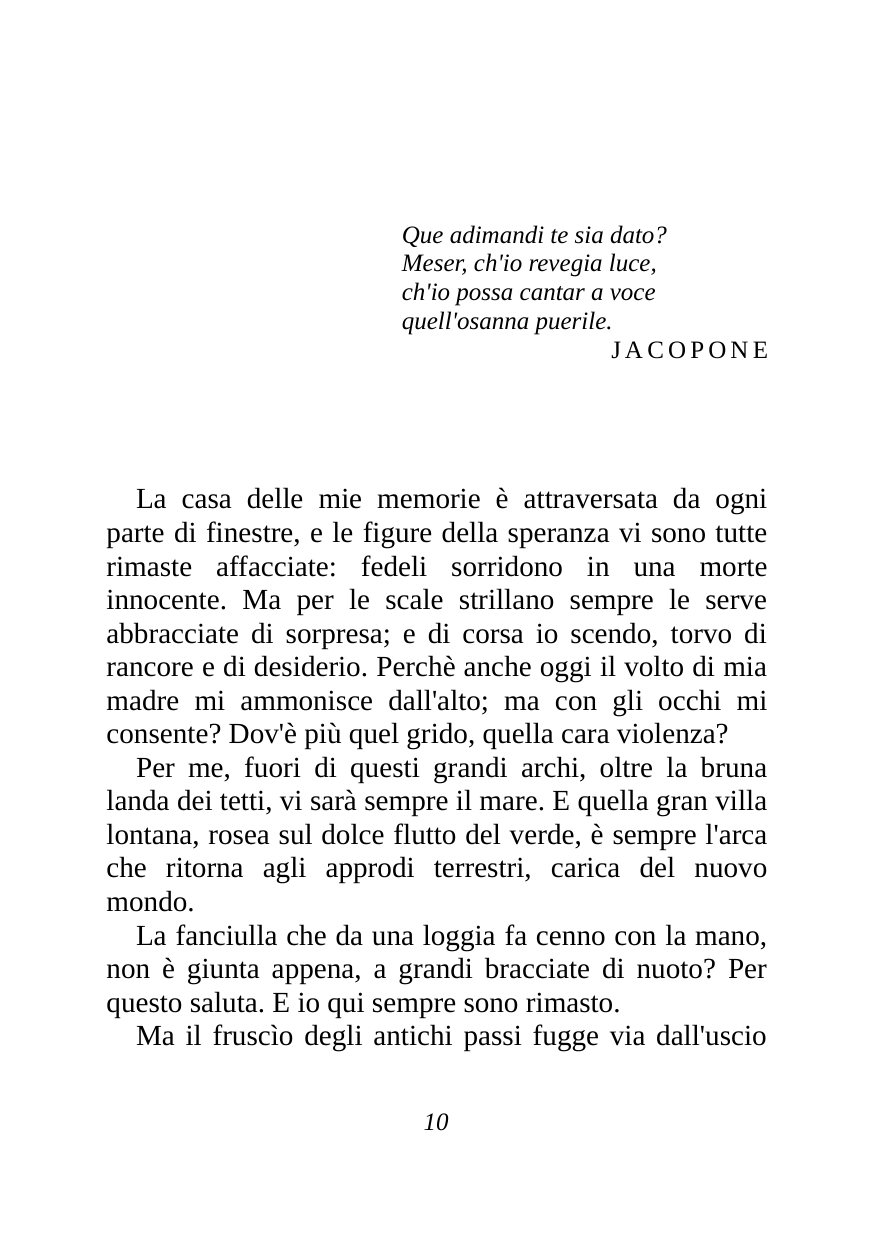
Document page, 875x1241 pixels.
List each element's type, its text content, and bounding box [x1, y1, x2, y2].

text JACOPONE [402, 335, 768, 363]
text Per me, fuori di questi grandi archi, oltre la bruna landa dei tetti, vi sarà sempre il mare. E quella gran villa lontana, rosea sul dolce flutto del verde, è sempre l'arca che ritorna agli approdi terrestri, carica del nuovo mondo. [106, 750, 768, 918]
text La fanciulla che da una loggia fa cenno con la mano, non è giunta appena, a grandi bracciate di nuoto? Per questo saluta. E io qui sempre sono rimasto. [106, 918, 768, 1018]
text La casa delle mie memorie è attraversata da ogni parte di finestre, e le figure della speranza vi sono tutte rimaste affacciate: fedeli sorridono in una morte innocente. Ma per le scale strillano sempre le serve abbracciate di sorpresa; e di corsa io scendo, torvo di rancore e di desiderio. Perchè anche oggi il volto di mia madre mi ammonisce dall'alto; ma con gli occhi mi consente? Dov'è più quel grido, quella cara violenza? [106, 482, 768, 750]
text Ma il fruscìo degli antichi passi fugge via dall'uscio [106, 1018, 768, 1052]
text Que adimandi te sia dato? Meser, ch'io revegia luce, ch'io possa cantar a voce quell'osanna puerile. [402, 220, 768, 335]
